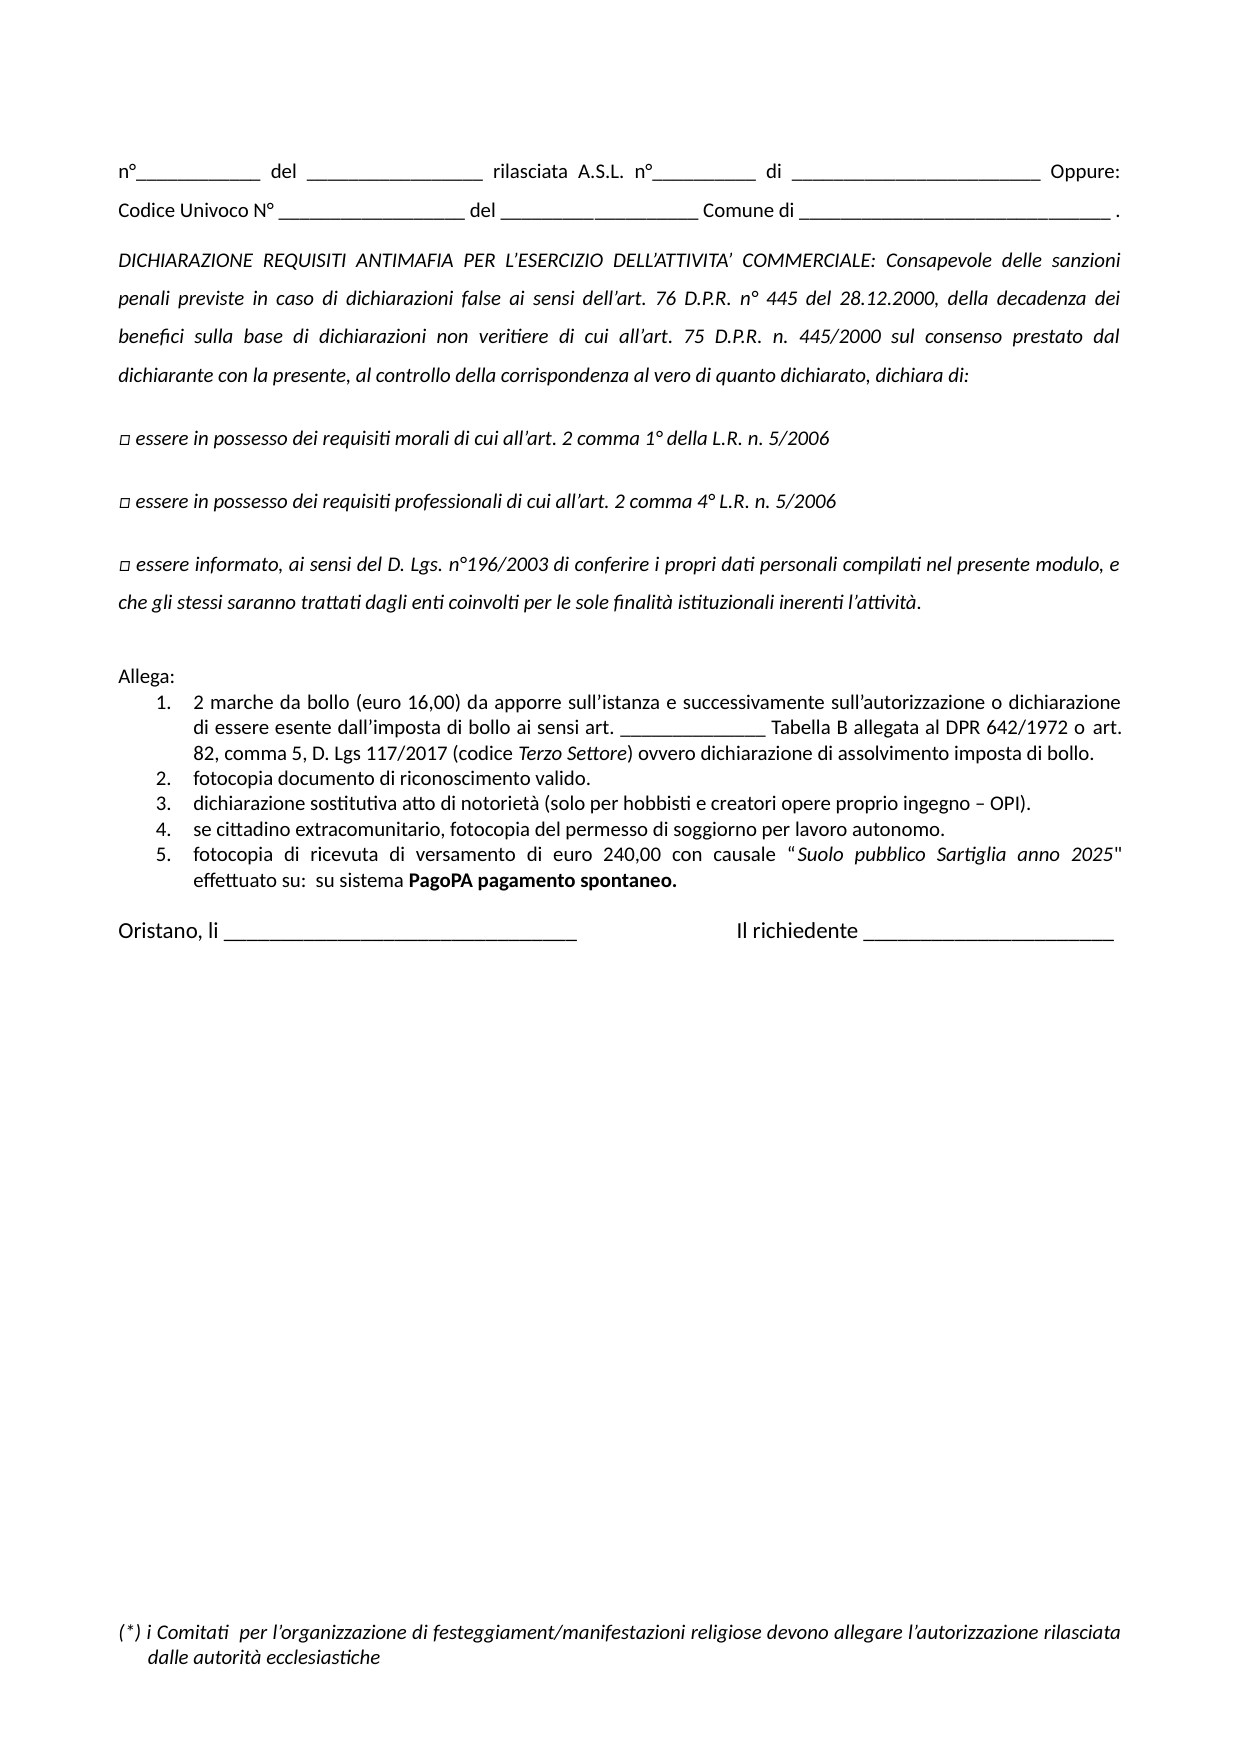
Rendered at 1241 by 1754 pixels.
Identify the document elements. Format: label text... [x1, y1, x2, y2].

list dichiarazione sostitutiva atto di notorietà (solo per hobbisti e creatori opere proprio ingegno – OPI). [156, 791, 1122, 816]
list 2 marche da bollo (euro 16,00) da apporre sull’istanza e successivamente sull’autorizzazione o dichiarazione di essere esente dall’imposta di bollo ai sensi art. ______________ Tabella B allegata al DPR 642/1972 o art. 82, comma 5, D. Lgs 117/2017 (codice Terzo Settore) ovvero dichiarazione di assolvimento imposta di bollo. [156, 689, 1122, 765]
list fotocopia documento di riconoscimento valido. [156, 765, 1122, 791]
text n°____________ del _________________ rilasciata A.S.L. n°__________ di ________________________ Oppure: Codice Univoco N° __________________ del ___________________ Comune di ______________________________ . [118, 159, 1122, 222]
text DICHIARAZIONE REQUISITI ANTIMAFIA PER L’ESERCIZIO DELL’ATTIVITA’ COMMERCIALE: Consapevole delle sanzioni penali previste in caso di dichiarazioni false ai sensi dell’art. 76 D.P.R. n° 445 del 28.12.2000, della decadenza dei benefici sulla base di dichiarazioni non veritiere di cui all’art. 75 D.P.R. n. 445/2000 sul consenso prestato dal dichiarante con la presente, al controllo della corrispondenza al vero di quanto dichiarato, dichiara di: [118, 247, 1122, 387]
text □ essere informato, ai sensi del D. Lgs. n°196/2003 di conferire i propri dati personali compilati nel presente modulo, e che gli stessi saranno trattati dagli enti coinvolti per le sole finalità istituzionali inerenti l’attività. [118, 551, 1122, 615]
list se cittadino extracomunitario, fotocopia del permesso di soggiorno per lavoro autonomo. [156, 816, 1122, 841]
list Oristano, li _______________________________ Il richiedente ______________________ [118, 916, 1122, 944]
text Allega: [118, 663, 1122, 689]
text □ essere in possesso dei requisiti morali di cui all’art. 2 comma 1° della L.R. n. 5/2006 [118, 425, 1122, 450]
text □ essere in possesso dei requisiti professionali di cui all’art. 2 comma 4° L.R. n. 5/2006 [118, 488, 1122, 513]
list fotocopia di ricevuta di versamento di euro 240,00 con causale “Suolo pubblico Sartiglia anno 2025" effettuato su: su sistema PagoPA pagamento spontaneo. [156, 841, 1122, 892]
